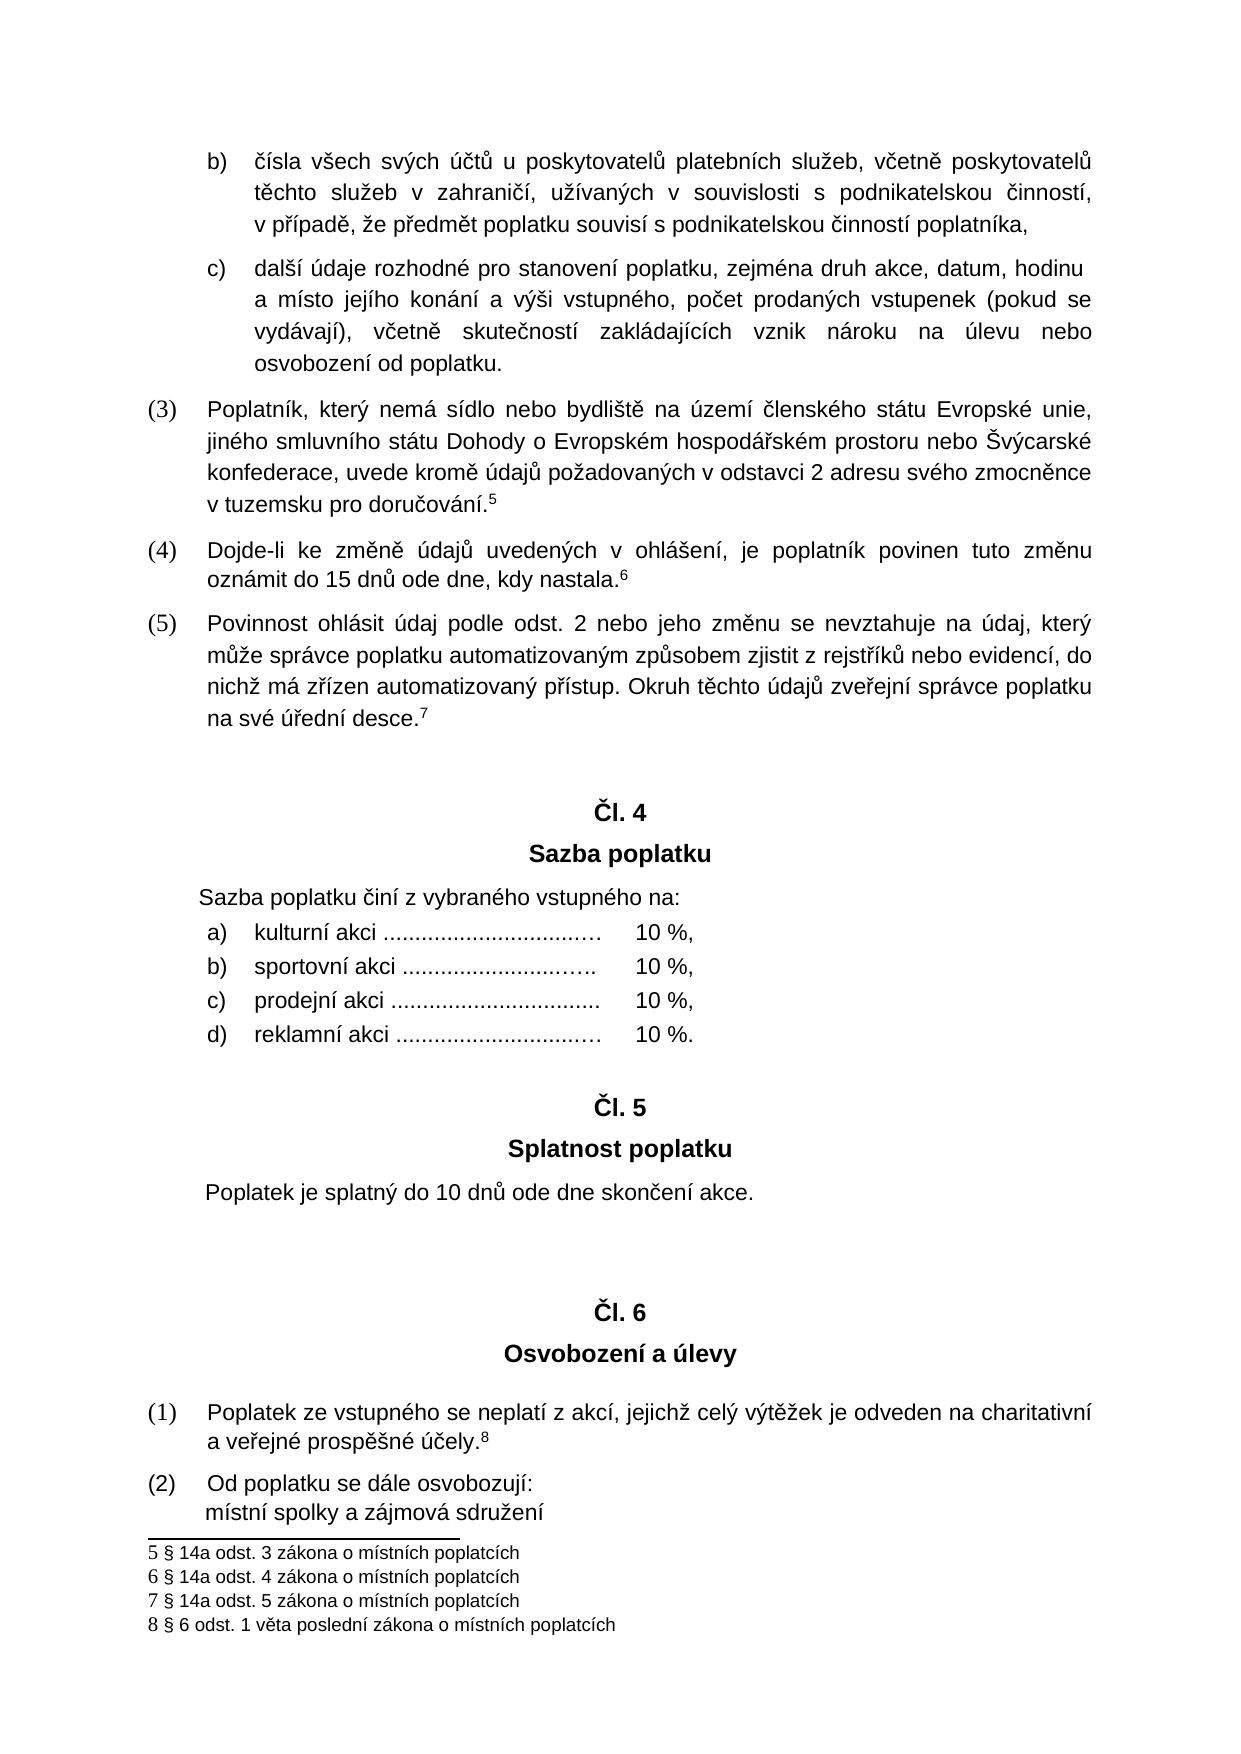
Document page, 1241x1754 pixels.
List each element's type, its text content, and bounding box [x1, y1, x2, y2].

list Poplatník, který nemá sídlo nebo bydliště na území členského státu Evropské unie, jiného smluvního státu Dohody o Evropském hospodářském prostoru nebo Švýcarské konfederace, uvede kromě údajů požadovaných v odstavci 2 adresu svého zmocněnce v tuzemsku pro doručování. [148, 394, 1092, 517]
list Poplatek ze vstupného se neplatí z akcí, jejichž celý výtěžek je odveden na charitativní a veřejné prospěšné účely. [148, 1397, 1092, 1454]
list sportovní akci .........................….. 10 %, [207, 953, 1092, 979]
text Čl. 5 [148, 1093, 1092, 1121]
text Poplatek je splatný do 10 dnů ode dne skončení akce. [148, 1179, 1092, 1206]
text Sazba poplatku [148, 839, 1092, 868]
list prodejní akci ................................. 10 %, [207, 987, 1092, 1013]
text Osvobození a úlevy [148, 1339, 1092, 1368]
list další údaje rozhodné pro stanovení poplatku, zejména druh akce, datum, hodinu a místo jejího konání a výši vstupného, počet prodaných vstupenek (pokud se vydávají), včetně skutečností zakládajících vznik nároku na úlevu nebo osvobození od poplatku. [207, 255, 1092, 376]
list Povinnost ohlásit údaj podle odst. 2 nebo jeho změnu se nevztahuje na údaj, který může správce poplatku automatizovaným způsobem zjistit z rejstříků nebo evidencí, do nichž má zřízen automatizovaný přístup. Okruh těchto údajů zveřejní správce poplatku na své úřední desce. [148, 608, 1092, 731]
list § 6 odst. 1 věta poslední zákona o místních poplatcích [148, 1612, 1092, 1636]
text Čl. 6 [148, 1298, 1092, 1326]
list kulturní akci ...............................… 10 %, [207, 918, 1092, 945]
list § 14a odst. 3 zákona o místních poplatcích [148, 1539, 1092, 1564]
list čísla všech svých účtů u poskytovatelů platebních služeb, včetně poskytovatelů těchto služeb v zahraničí, užívaných v souvislosti s podnikatelskou činností, v případě, že předmět poplatku souvisí s podnikatelskou činností poplatníka, [207, 148, 1092, 237]
list § 14a odst. 5 zákona o místních poplatcích [148, 1588, 1092, 1612]
list Od poplatku se dále osvobozují: [148, 1470, 1092, 1496]
text Čl. 4 [148, 798, 1092, 826]
list § 14a odst. 4 zákona o místních poplatcích [148, 1564, 1092, 1588]
list Dojde-li ke změně údajů uvedených v ohlášení, je poplatník povinen tuto změnu oznámit do 15 dnů ode dne, kdy nastala. [148, 535, 1092, 592]
text místní spolky a zájmová sdružení [148, 1499, 1092, 1525]
text Sazba poplatku činí z vybraného vstupného na: [148, 884, 1092, 911]
text Splatnost poplatku [148, 1134, 1092, 1163]
list reklamní akci .............................… 10 %. [207, 1021, 1092, 1047]
